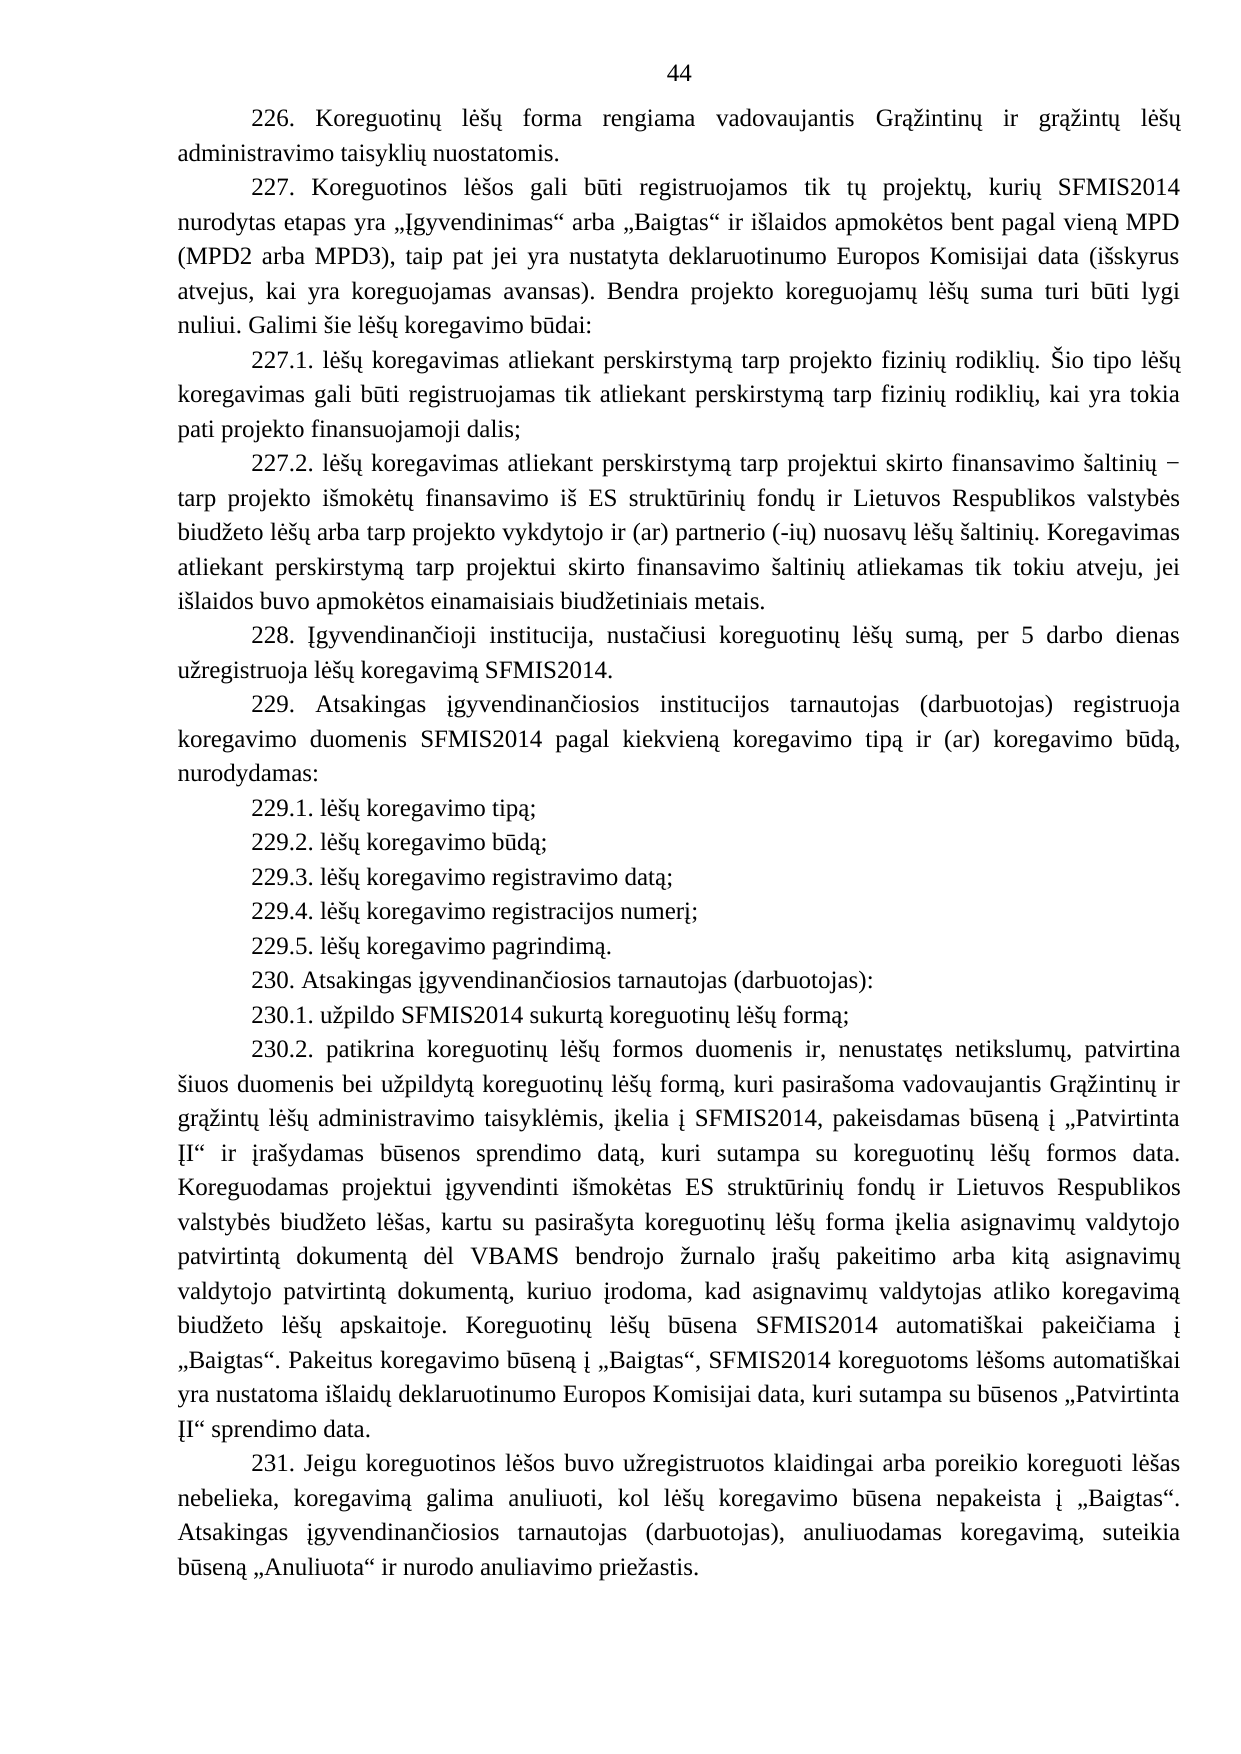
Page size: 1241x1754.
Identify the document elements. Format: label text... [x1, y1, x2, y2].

text 227.1. lėšų koregavimas atliekant perskirstymą tarp projekto fizinių rodiklių. Šio tipo lėšų koregavimas gali būti registruojamas tik atliekant perskirstymą tarp fizinių rodiklių, kai yra tokia pati projekto finansuojamoji dalis; [177, 345, 1181, 442]
text 229.1. lėšų koregavimo tipą; [177, 793, 1181, 822]
text 230. Atsakingas įgyvendinančiosios tarnautojas (darbuotojas): [177, 965, 1181, 994]
text 229.2. lėšų koregavimo būdą; [177, 827, 1181, 856]
text 229. Atsakingas įgyvendinančiosios institucijos tarnautojas (darbuotojas) registruoja koregavimo duomenis SFMIS2014 pagal kiekvieną koregavimo tipą ir (ar) koregavimo būdą, nurodydamas: [177, 689, 1181, 787]
text 226. Koreguotinų lėšų forma rengiama vadovaujantis Grąžintinų ir grąžintų lėšų administravimo taisyklių nuostatomis. [177, 103, 1181, 167]
text 229.3. lėšų koregavimo registravimo datą; [177, 862, 1181, 891]
text 228. Įgyvendinančioji institucija, nustačiusi koreguotinų lėšų sumą, per 5 darbo dienas užregistruoja lėšų koregavimą SFMIS2014. [177, 621, 1181, 684]
text 229.4. lėšų koregavimo registracijos numerį; [177, 896, 1181, 925]
text 230.2. patikrina koreguotinų lėšų formos duomenis ir, nenustatęs netikslumų, patvirtina šiuos duomenis bei užpildytą koreguotinų lėšų formą, kuri pasirašoma vadovaujantis Grąžintinų ir grąžintų lėšų administravimo taisyklėmis, įkelia į SFMIS2014, pakeisdamas būseną į „Patvirtinta ĮI“ ir įrašydamas būsenos sprendimo datą, kuri sutampa su koreguotinų lėšų formos data. Koreguodamas projektui įgyvendinti išmokėtas ES struktūrinių fondų ir Lietuvos Respublikos valstybės biudžeto lėšas, kartu su pasirašyta koreguotinų lėšų forma įkelia asignavimų valdytojo patvirtintą dokumentą dėl VBAMS bendrojo žurnalo įrašų pakeitimo arba kitą asignavimų valdytojo patvirtintą dokumentą, kuriuo įrodoma, kad asignavimų valdytojas atliko koregavimą biudžeto lėšų apskaitoje. Koreguotinų lėšų būsena SFMIS2014 automatiškai pakeičiama į „Baigtas“. Pakeitus koregavimo būseną į „Baigtas“, SFMIS2014 koreguotoms lėšoms automatiškai yra nustatoma išlaidų deklaruotinumo Europos Komisijai data, kuri sutampa su būsenos „Patvirtinta ĮI“ sprendimo data. [177, 1034, 1181, 1442]
text 227.2. lėšų koregavimas atliekant perskirstymą tarp projektui skirto finansavimo šaltinių − tarp projekto išmokėtų finansavimo iš ES struktūrinių fondų ir Lietuvos Respublikos valstybės biudžeto lėšų arba tarp projekto vykdytojo ir (ar) partnerio (-ių) nuosavų lėšų šaltinių. Koregavimas atliekant perskirstymą tarp projektui skirto finansavimo šaltinių atliekamas tik tokiu atveju, jei išlaidos buvo apmokėtos einamaisiais biudžetiniais metais. [177, 448, 1181, 615]
text 229.5. lėšų koregavimo pagrindimą. [177, 931, 1181, 960]
text 231. Jeigu koreguotinos lėšos buvo užregistruotos klaidingai arba poreikio koreguoti lėšas nebelieka, koregavimą galima anuliuoti, kol lėšų koregavimo būsena nepakeista į „Baigtas“. Atsakingas įgyvendinančiosios tarnautojas (darbuotojas), anuliuodamas koregavimą, suteikia būseną „Anuliuota“ ir nurodo anuliavimo priežastis. [177, 1448, 1181, 1580]
text 230.1. užpildo SFMIS2014 sukurtą koreguotinų lėšų formą; [177, 1000, 1181, 1029]
text 227. Koreguotinos lėšos gali būti registruojamos tik tų projektų, kurių SFMIS2014 nurodytas etapas yra „Įgyvendinimas“ arba „Baigtas“ ir išlaidos apmokėtos bent pagal vieną MPD (MPD2 arba MPD3), taip pat jei yra nustatyta deklaruotinumo Europos Komisijai data (išskyrus atvejus, kai yra koreguojamas avansas). Bendra projekto koreguojamų lėšų suma turi būti lygi nuliui. Galimi šie lėšų koregavimo būdai: [177, 172, 1181, 339]
